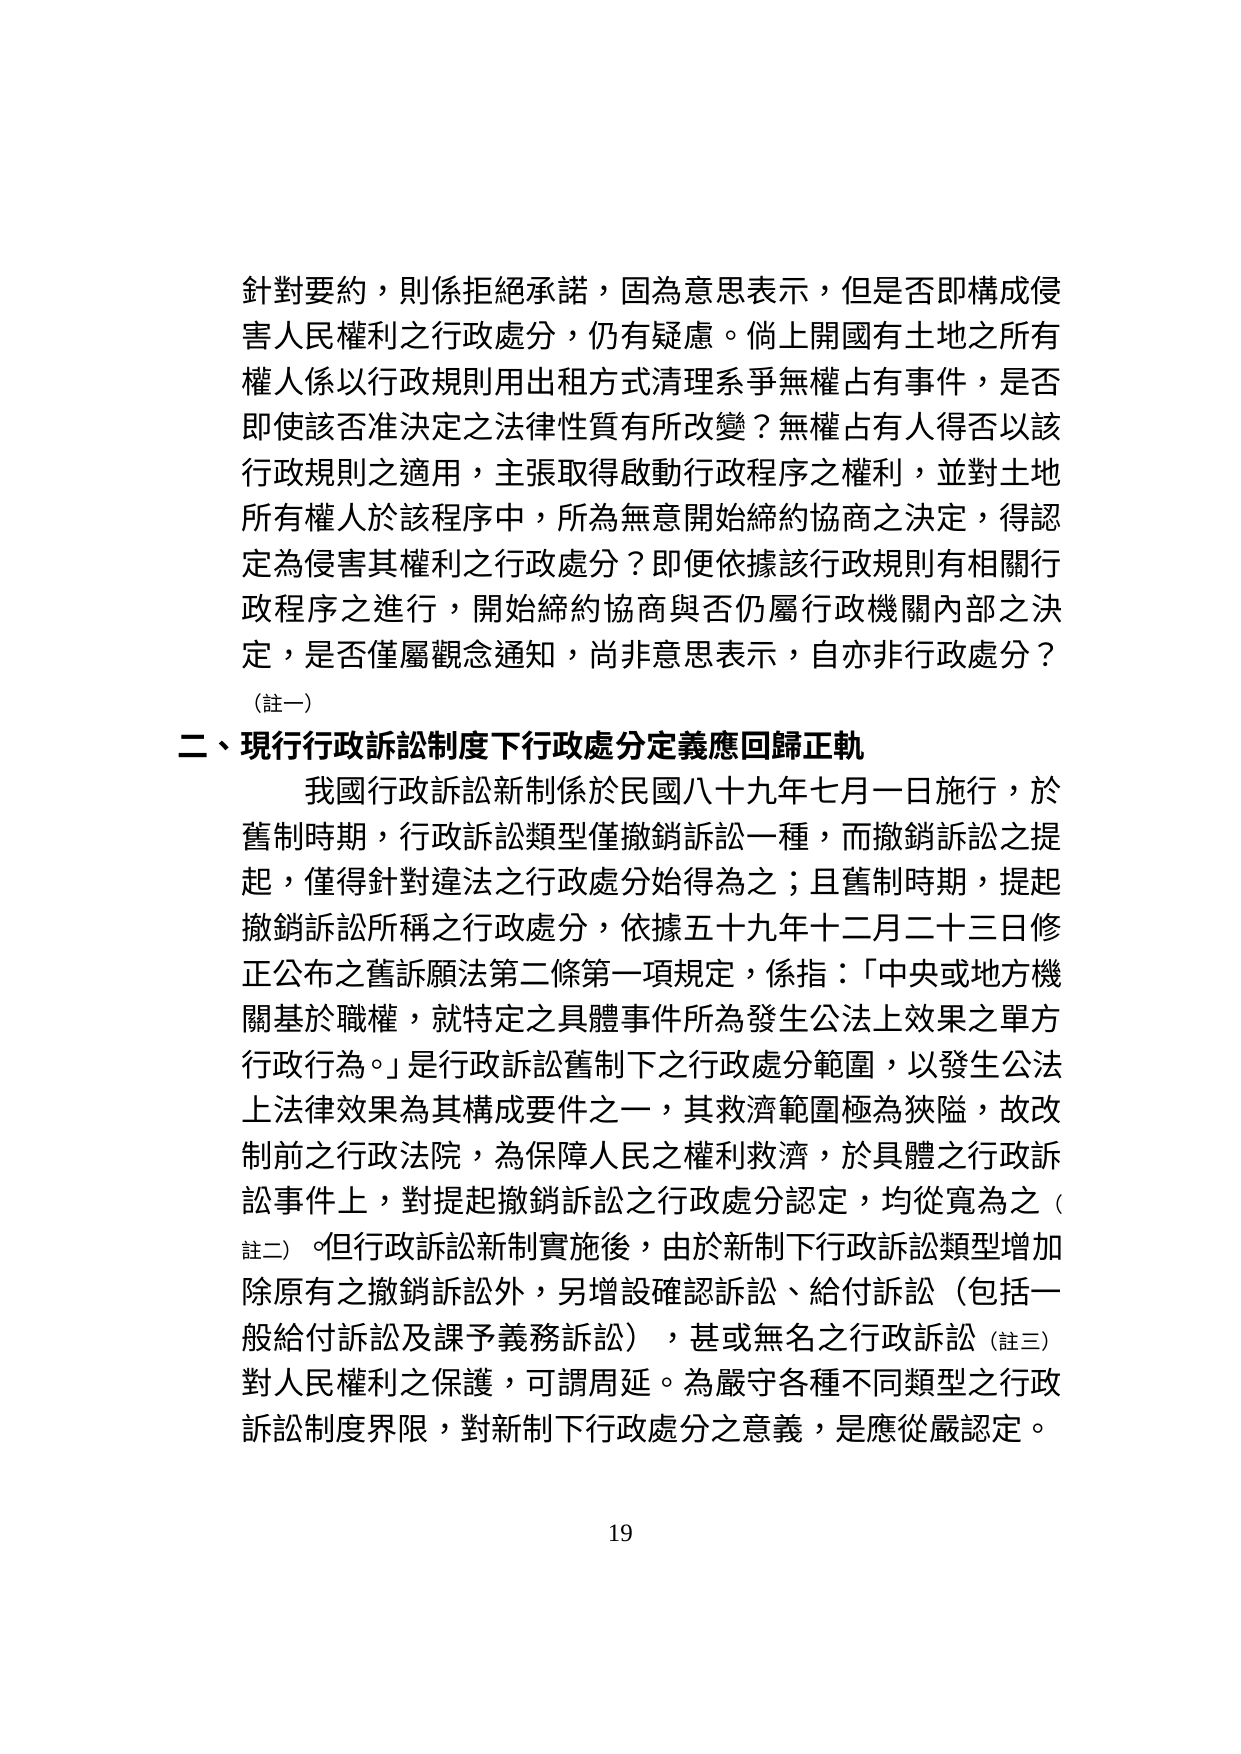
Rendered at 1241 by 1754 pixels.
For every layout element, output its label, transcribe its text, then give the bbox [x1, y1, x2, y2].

text 二、現行行政訴訟制度下行政處分定義應回歸正軌 [177, 721, 1063, 767]
text 針對要約，則係拒絕承諾，固為意思表示，但是否即構成侵害人民權利之行政處分，仍有疑慮。倘上開國有土地之所有權人係以行政規則用出租方式清理系爭無權占有事件，是否即使該否准決定之法律性質有所改變？無權占有人得否以該行政規則之適用，主張取得啟動行政程序之權利，並對土地所有權人於該程序中，所為無意開始締約協商之決定，得認定為侵害其權利之行政處分？即便依據該行政規則有相關行政程序之進行，開始締約協商與否仍屬行政機關內部之決定，是否僅屬觀念通知，尚非意思表示，自亦非行政處分？（註一） [241, 266, 1063, 721]
text 我國行政訴訟新制係於民國八十九年七月一日施行，於舊制時期，行政訴訟類型僅撤銷訴訟一種，而撤銷訴訟之提起，僅得針對違法之行政處分始得為之；且舊制時期，提起撤銷訴訟所稱之行政處分，依據五十九年十二月二十三日修正公布之舊訴願法第二條第一項規定，係指：「中央或地方機關基於職權，就特定之具體事件所為發生公法上效果之單方行政行為。」是行政訴訟舊制下之行政處分範圍，以發生公法上法律效果為其構成要件之一，其救濟範圍極為狹隘，故改制前之行政法院，為保障人民之權利救濟，於具體之行政訴訟事件上，對提起撤銷訴訟之行政處分認定，均從寬為之（註二）。但行政訴訟新制實施後，由於新制下行政訴訟類型增加，除原有之撤銷訴訟外，另增設確認訴訟、給付訴訟（包括一般給付訴訟及課予義務訴訟），甚或無名之行政訴訟（註三），對人民權利之保護，可謂周延。為嚴守各種不同類型之行政訴訟制度界限，對新制下行政處分之意義，是應從嚴認定。 [241, 767, 1063, 1449]
